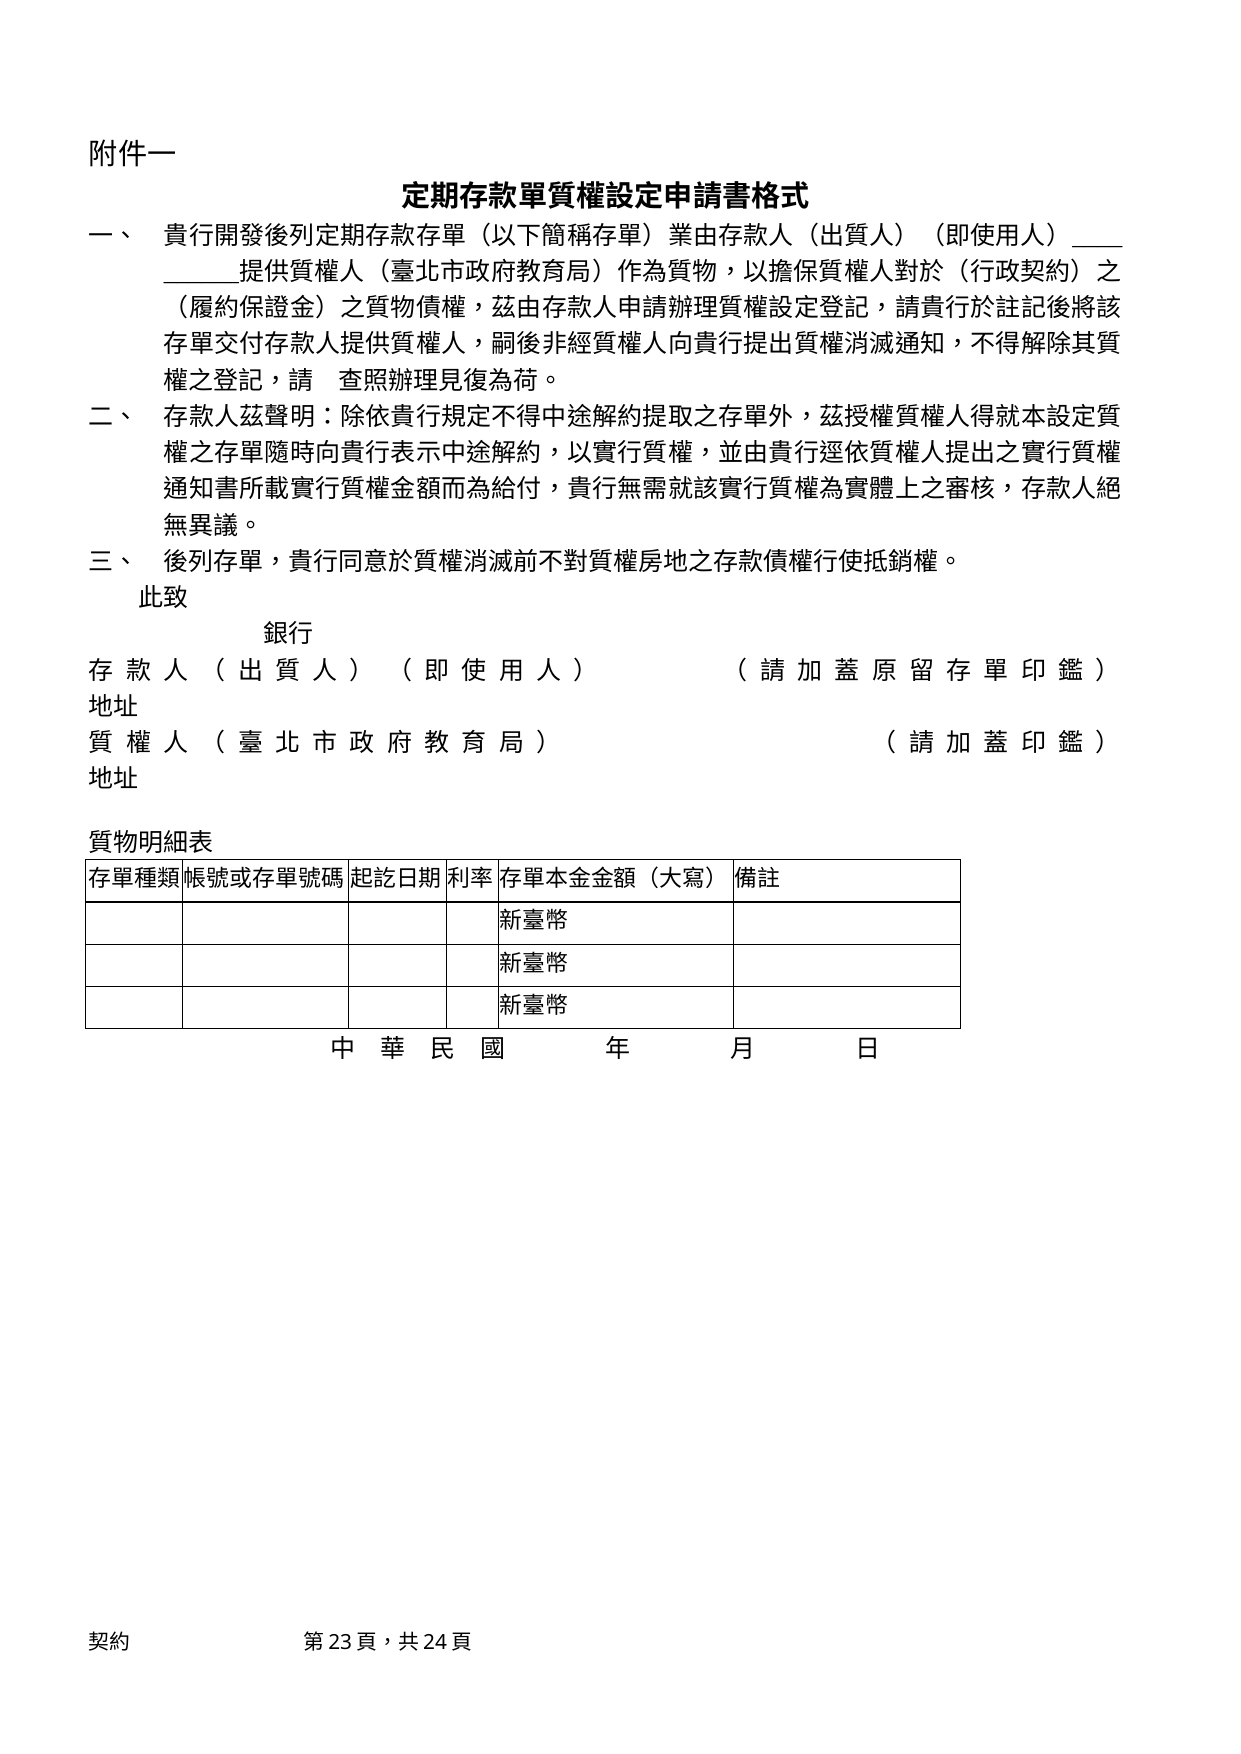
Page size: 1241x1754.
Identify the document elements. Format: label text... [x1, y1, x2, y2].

list 貴行開發後列定期存款存單（以下簡稱存單）業由存款人（出質人）（即使用人）__________提供質權人（臺北市政府教育局）作為質物，以擔保質權人對於（行政契約）之（履約保證金）之質物債權，茲由存款人申請辦理質權設定登記，請貴行於註記後將該存單交付存款人提供質權人，嗣後非經質權人向貴行提出質權消滅通知，不得解除其質權之登記，請 查照辦理見復為荷。 [89, 215, 1122, 396]
text 質權人（臺北市政府教育局） （請加蓋印鑑） 地址 [89, 723, 1122, 795]
table_cell [447, 945, 498, 986]
table_cell [183, 903, 348, 943]
table_cell [349, 945, 446, 986]
table_header 存單本金金額（大寫） [499, 860, 733, 901]
table_cell [183, 987, 348, 1028]
table_cell [734, 903, 960, 943]
table_cell [447, 987, 498, 1028]
text 質物明細表 [89, 823, 1122, 859]
list 後列存單，貴行同意於質權消滅前不對質權房地之存款債權行使抵銷權。 [89, 541, 1122, 578]
text 此致 [89, 578, 1122, 614]
table_header 帳號或存單號碼 [183, 860, 348, 901]
table_cell [447, 903, 498, 943]
text 中 華 民 國 年 月 日 [89, 1029, 1122, 1065]
table_cell [86, 903, 182, 943]
table_header 起訖日期 [349, 860, 446, 901]
table_header 存單種類 [86, 860, 182, 901]
text 銀行 [89, 614, 1122, 650]
table_cell [734, 945, 960, 986]
table_cell 新臺幣 [499, 903, 733, 943]
list 存款人茲聲明：除依貴行規定不得中途解約提取之存單外，茲授權質權人得就本設定質權之存單隨時向貴行表示中途解約，以實行質權，並由貴行逕依質權人提出之實行質權通知書所載實行質權金額而為給付，貴行無需就該實行質權為實體上之審核，存款人絕無異議。 [89, 396, 1122, 541]
table_cell [349, 903, 446, 943]
table_cell [86, 945, 182, 986]
text 定期存款單質權設定申請書格式 [89, 173, 1122, 215]
table_cell 新臺幣 [499, 945, 733, 986]
table_cell [349, 987, 446, 1028]
table_header 備註 [734, 860, 960, 901]
table_cell 新臺幣 [499, 987, 733, 1028]
table_cell [86, 987, 182, 1028]
text 附件一 [89, 131, 1122, 173]
text 存款人（出質人）（即使用人） （請加蓋原留存單印鑑） 地址 [89, 650, 1122, 723]
table_header 利率 [447, 860, 498, 901]
table_cell [734, 987, 960, 1028]
table_cell [183, 945, 348, 986]
